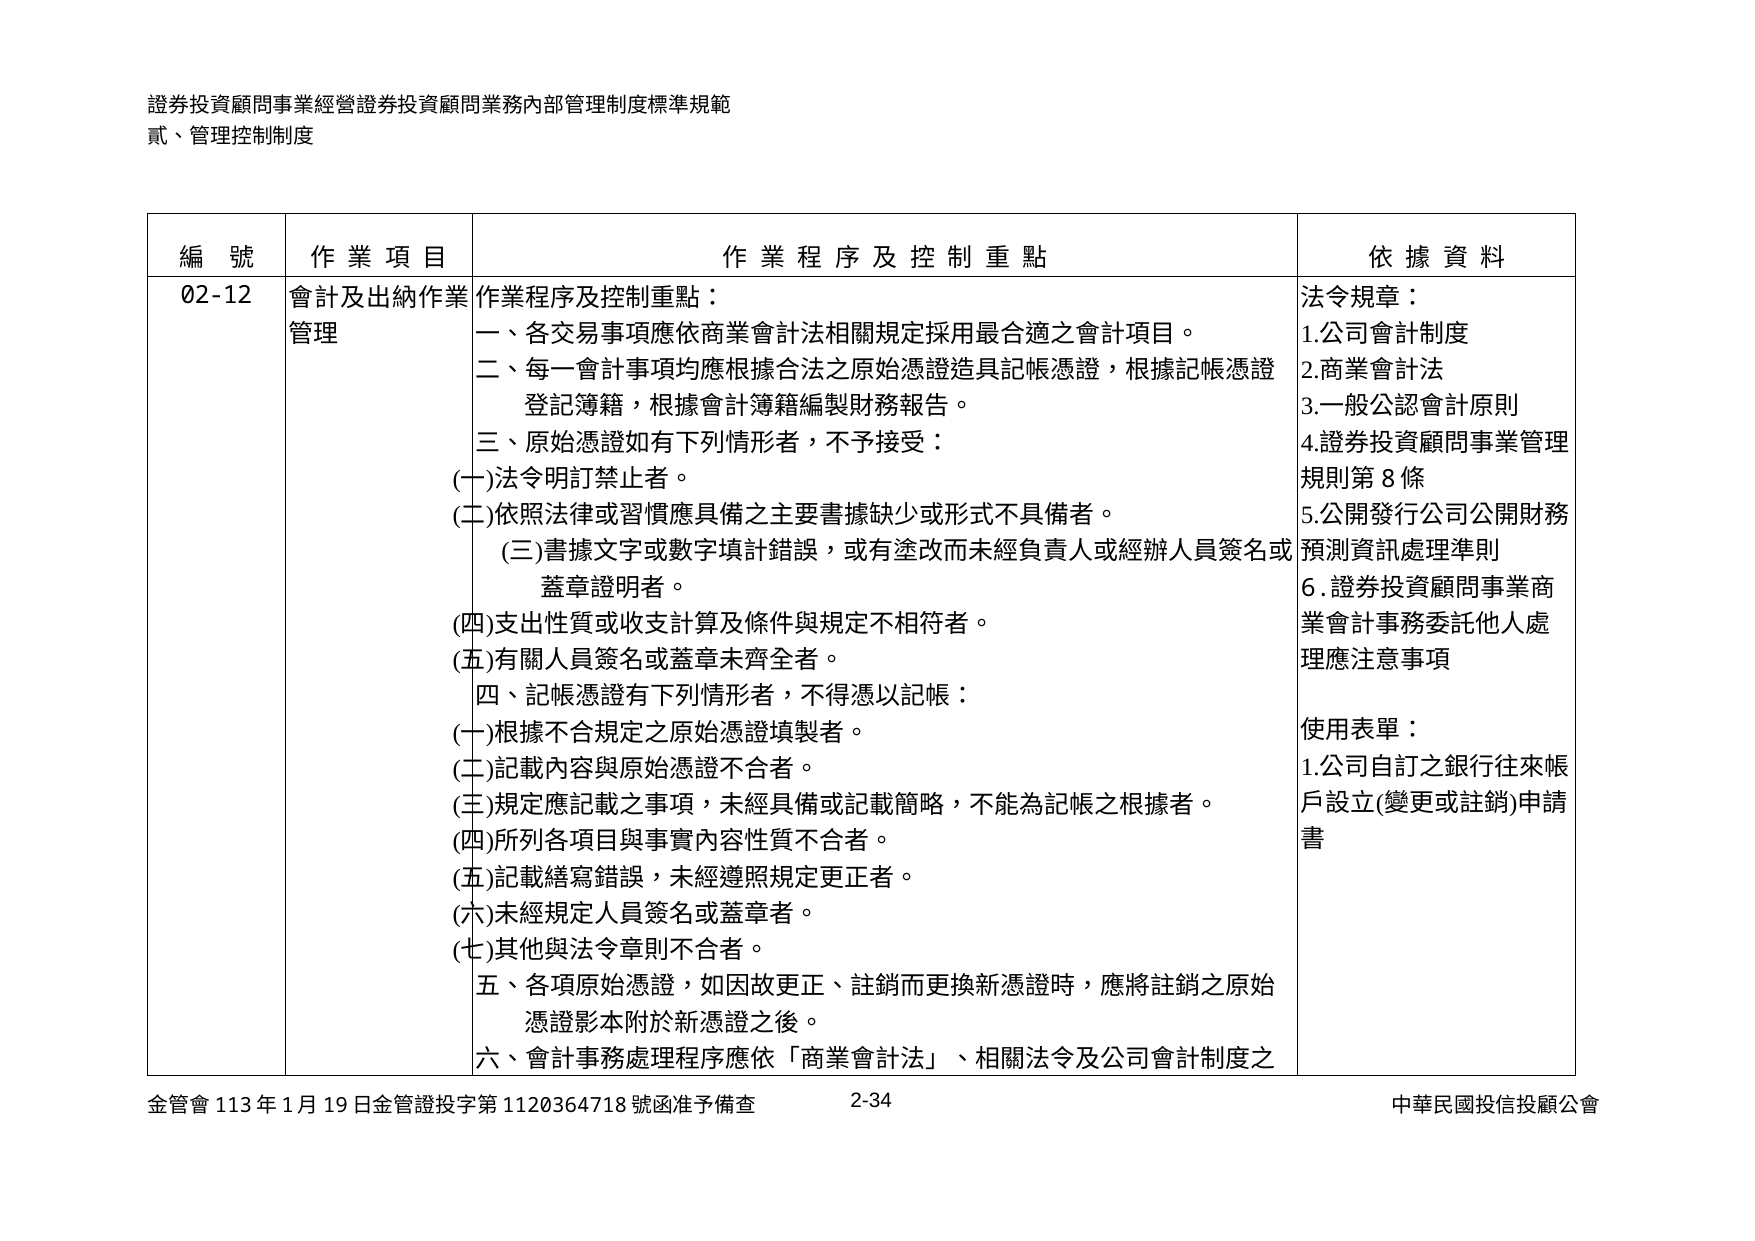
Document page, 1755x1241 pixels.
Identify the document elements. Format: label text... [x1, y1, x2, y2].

table_cell 會計及出納作業管理 [286, 277, 472, 1074]
table_header 編 號 [148, 214, 285, 276]
table_header 作 業 程 序 及 控 制 重 點 [473, 214, 1297, 276]
table_cell 法令規章： 1.公司會計制度 2.商業會計法 3.一般公認會計原則 4.證券投資顧問事業管理規則第8條 5.公開發行公司公開財務預測資訊處理準則 6.證券投資顧問事業商業會計事務委託他人處理應注意事項 使用表單： 1.公司自訂之銀行往來帳戶設立(變更或註銷)申請書 [1298, 277, 1575, 1074]
table_cell 02-12 [148, 277, 285, 1074]
table_cell 作業程序及控制重點： 一、各交易事項應依商業會計法相關規定採用最合適之會計項目。 二、每一會計事項均應根據合法之原始憑證造具記帳憑證，根據記帳憑證登記簿籍，根據會計簿籍編製財務報告。 三、原始憑證如有下列情形者，不予接受： (一)法令明訂禁止者。 (二)依照法律或習慣應具備之主要書據缺少或形式不具備者。 (三)書據文字或數字填計錯誤，或有塗改而未經負責人或經辦人員簽名或蓋章證明者。 (四)支出性質或收支計算及條件與規定不相符者。 (五)有關人員簽名或蓋章未齊全者。 四、記帳憑證有下列情形者，不得憑以記帳： (一)根據不合規定之原始憑證填製者。 (二)記載內容與原始憑證不合者。 (三)規定應記載之事項，未經具備或記載簡略，不能為記帳之根據者。 (四)所列各項目與事實內容性質不合者。 (五)記載繕寫錯誤，未經遵照規定更正者。 (六)未經規定人員簽名或蓋章者。 (七)其他與法令章則不合者。 五、各項原始憑證，如因故更正、註銷而更換新憑證時，應將註銷之原始憑證影本附於新憑證之後。 六、會計事務處理程序應依「商業會計法」、相關法令及公司會計制度之規定辦理。 七、本公司如將會計事務委外處理，應依商業會計法第五條第五項規定委由會計師或依法取得代他人處理會計事務資格之人處理，並遵守投信投顧公會「證券投資顧問事業商業會計事務委託他人處理應注意事項」。 八、銀行往來帳戶之設立、變更或註銷，應由權責單位填具銀行往來帳戶設立(變更或註銷)申請單，呈請權責主管核准後始得為之。 九、銀行間或同銀行不同帳戶間資金之調撥、移轉應經權責主管核准後方得辦理。 十、款項之收付應以經過授權核准之原始憑證為依據。每日收到之款項，應當日存入銀行，取得銀行存款憑證；款項支付時，除小額付款依規定可以現金或取款條支付外，其餘應開立票據支付。 十一、每日結帳後，出納應根據當天現金、銀行存款收支，編製現金、銀行存款明細表，並清點庫存現金餘額是否與明細表相符。 十二、會計、出納以外之第三人(如會計主管)應每日覆核各項相關憑證是否合於規定及調節公司帳與銀行帳之餘額。 十三、應依商業會計法及其相關規定編製各種定期報表，並依證券投資顧問事業管理規則之規定時限公告及向投信投顧公會申報年度財務報告。 十四、財務報表或據以編製財務報表之各項會計憑證、帳冊、簿籍等，應依「商業會計法」之規定年限保存。 十五、已訂冊之會計資料需經權責主管及主辦會計人員之許可方得拆訂，並將拆訂之日期、經過以及附件增減章數，於傳票目錄簿上批註清楚並蓋章證明。 十六、如逾保存年限欲銷毀者，應報請負責人或其授權之人核准後，會同稽核人員執行。 十七、會計人員交接時，負責保存之資料應列為交接項目。 十八、應將所用帳簿及有關交易憑證、單據、表冊、契約，置於營業處所。 十九、公開發行公司依「公開發行公司公開財務預測資訊處理準則」第2條規定公開財務預測者，應依上開處理準則及一般公認會計原則之規定編製、公告申報。 [473, 277, 1297, 1074]
table_header 作 業 項 目 [286, 214, 472, 276]
table_header 依 據 資 料 [1298, 214, 1575, 276]
